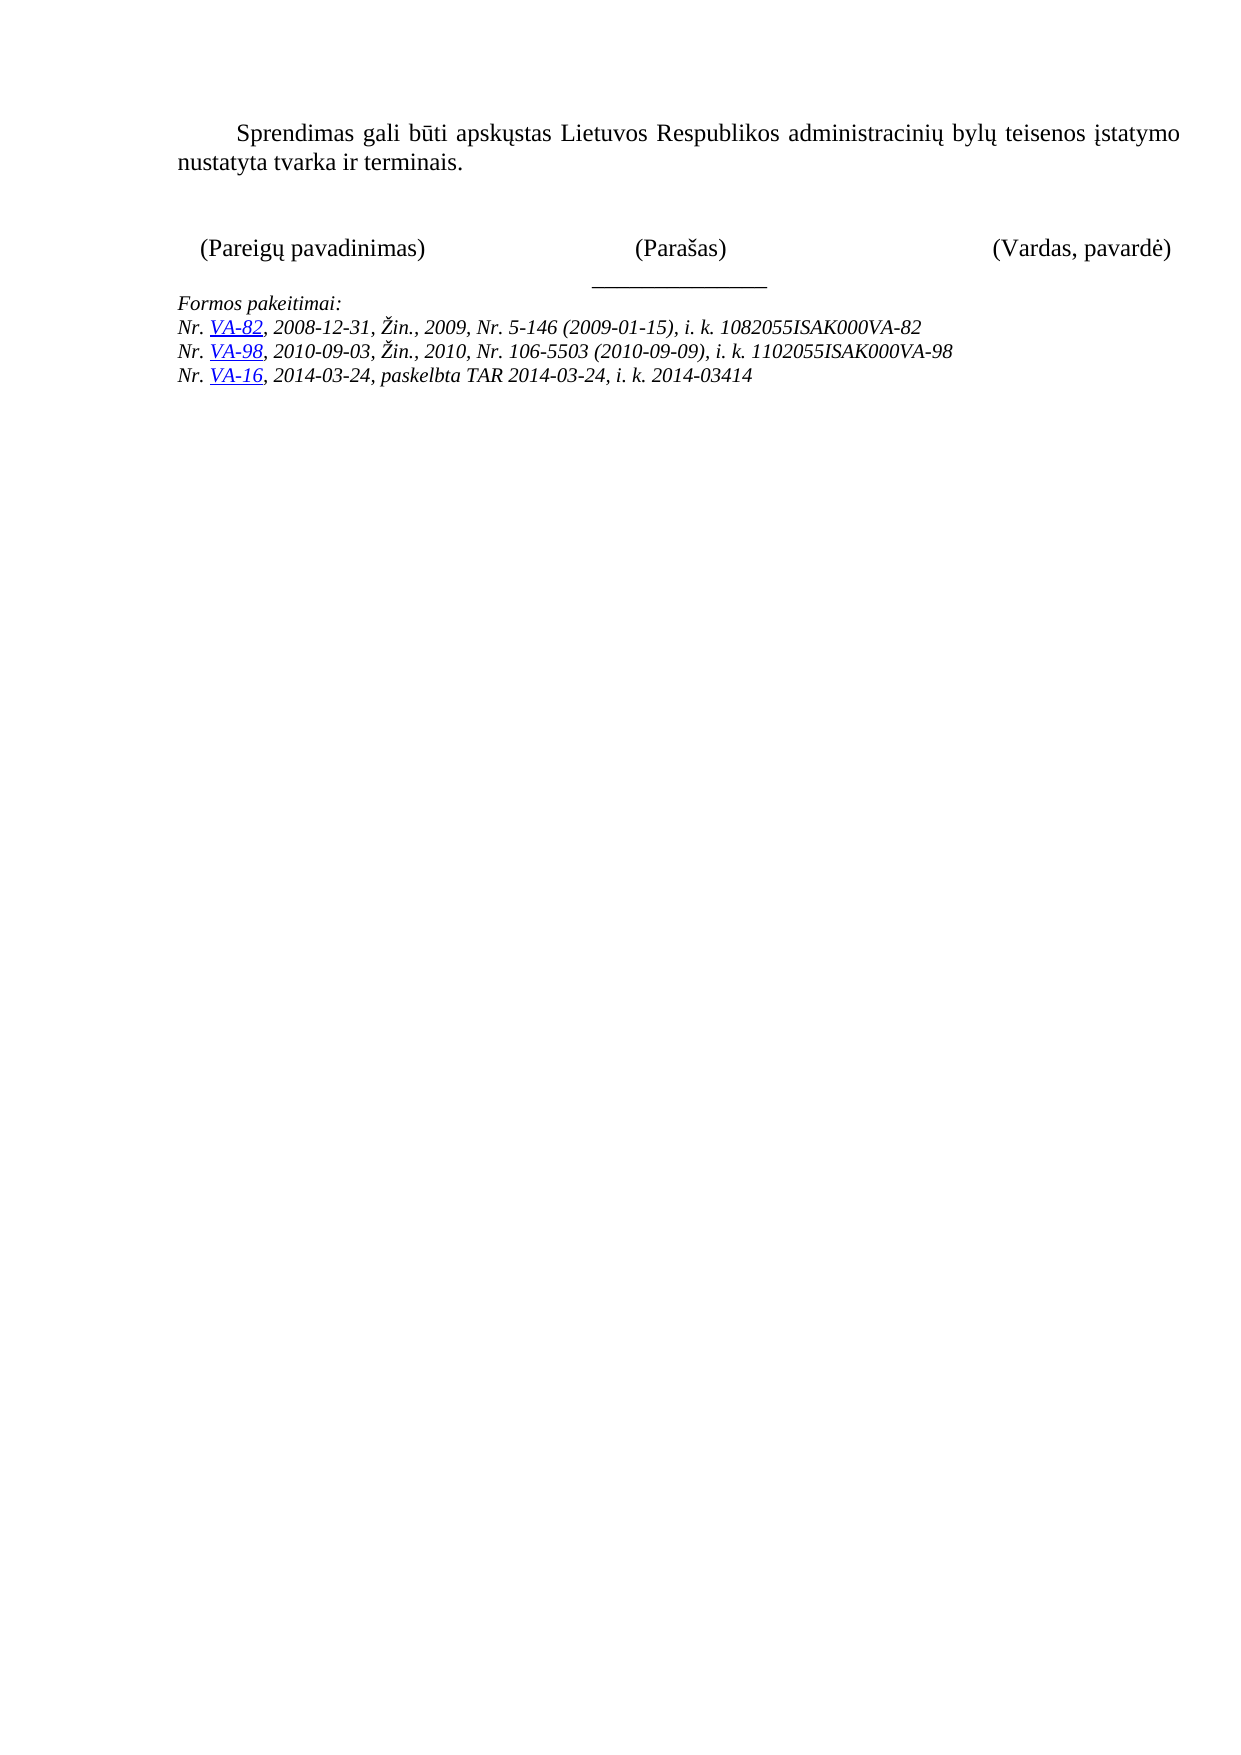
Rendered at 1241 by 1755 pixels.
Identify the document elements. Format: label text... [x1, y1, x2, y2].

text Nr. VA-82, 2008-12-31, Žin., 2009, Nr. 5-146 (2009-01-15), i. k. 1082055ISAK000VA-82 [177, 315, 1181, 339]
text Sprendimas gali būti apskųstas Lietuvos Respublikos administracinių bylų teisenos įstatymo nustatyta tvarka ir terminais. [177, 118, 1181, 176]
table_header (Parašas) [513, 233, 848, 262]
text Nr. VA-16, 2014-03-24, paskelbta TAR 2014-03-24, i. k. 2014-03414 [177, 363, 1181, 387]
text ______________ [177, 262, 1181, 291]
table_header (Vardas, pavardė) [848, 233, 1182, 262]
text Formos pakeitimai: [177, 291, 1181, 315]
table_header (Pareigų pavadinimas) [189, 233, 513, 262]
text Nr. VA-98, 2010-09-03, Žin., 2010, Nr. 106-5503 (2010-09-09), i. k. 1102055ISAK000VA-98 [177, 339, 1181, 363]
